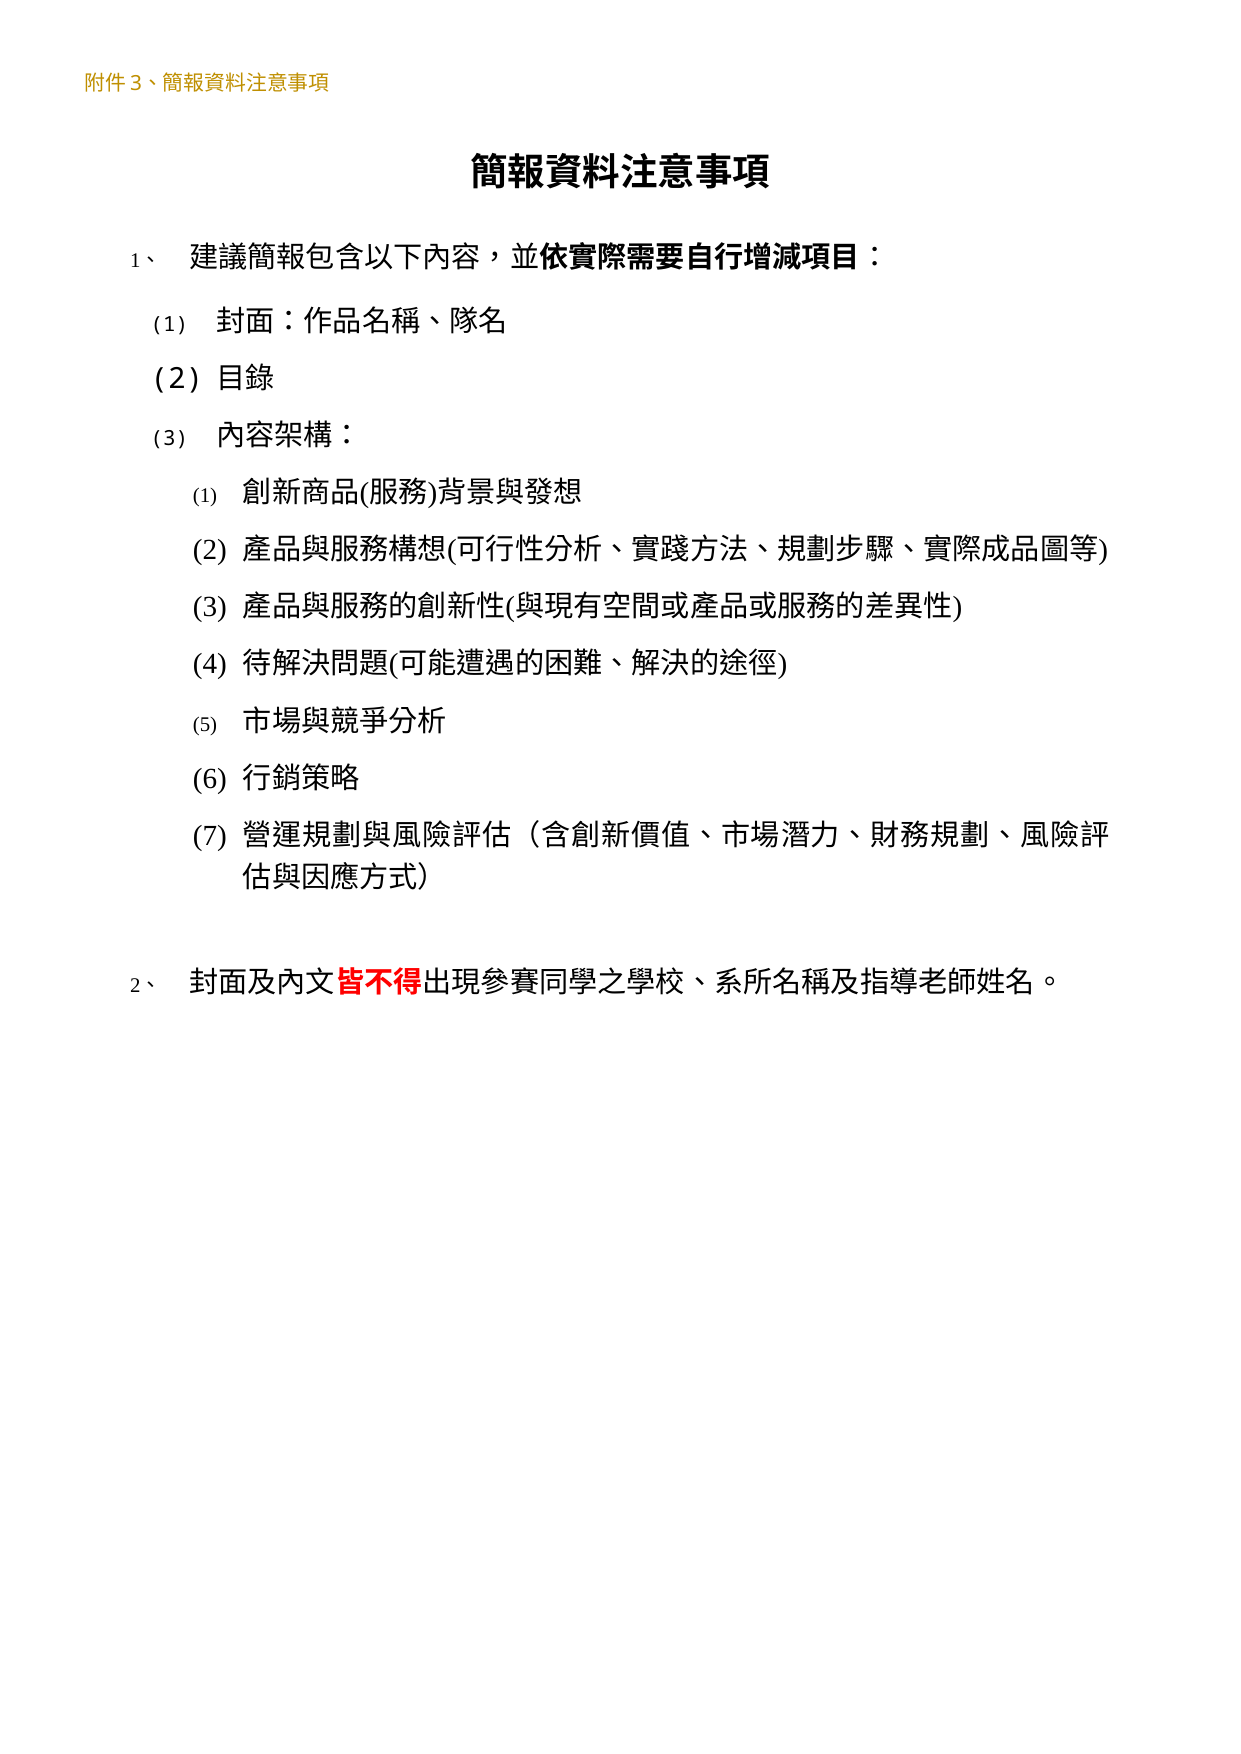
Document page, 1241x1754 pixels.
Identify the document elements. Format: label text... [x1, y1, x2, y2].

text 附件3、簡報資料注意事項 [84, 66, 464, 97]
list 待解決問題(可能遭遇的困難、解決的途徑) [193, 640, 1110, 682]
list 封面及內文皆不得出現參賽同學之學校、系所名稱及指導老師姓名。 [130, 959, 1110, 1001]
list 行銷策略 [193, 754, 1110, 796]
list 建議簡報包含以下內容，並依實際需要自行增減項目： [130, 234, 1110, 276]
list 營運規劃與風險評估（含創新價值、市場潛力、財務規劃、風險評估與因應方式） [193, 811, 1110, 896]
list 產品與服務構想(可行性分析、實踐方法、規劃步驟、實際成品圖等) [193, 526, 1110, 568]
list 內容架構： [150, 412, 1110, 454]
list 市場與競爭分析 [193, 697, 1110, 739]
list 產品與服務的創新性(與現有空間或產品或服務的差異性) [193, 583, 1110, 625]
list 封面：作品名稱、隊名 [150, 297, 1110, 340]
list 創新商品(服務)背景與發想 [193, 469, 1110, 511]
list 目錄 [150, 354, 1110, 397]
text 簡報資料注意事項 [130, 142, 1110, 196]
